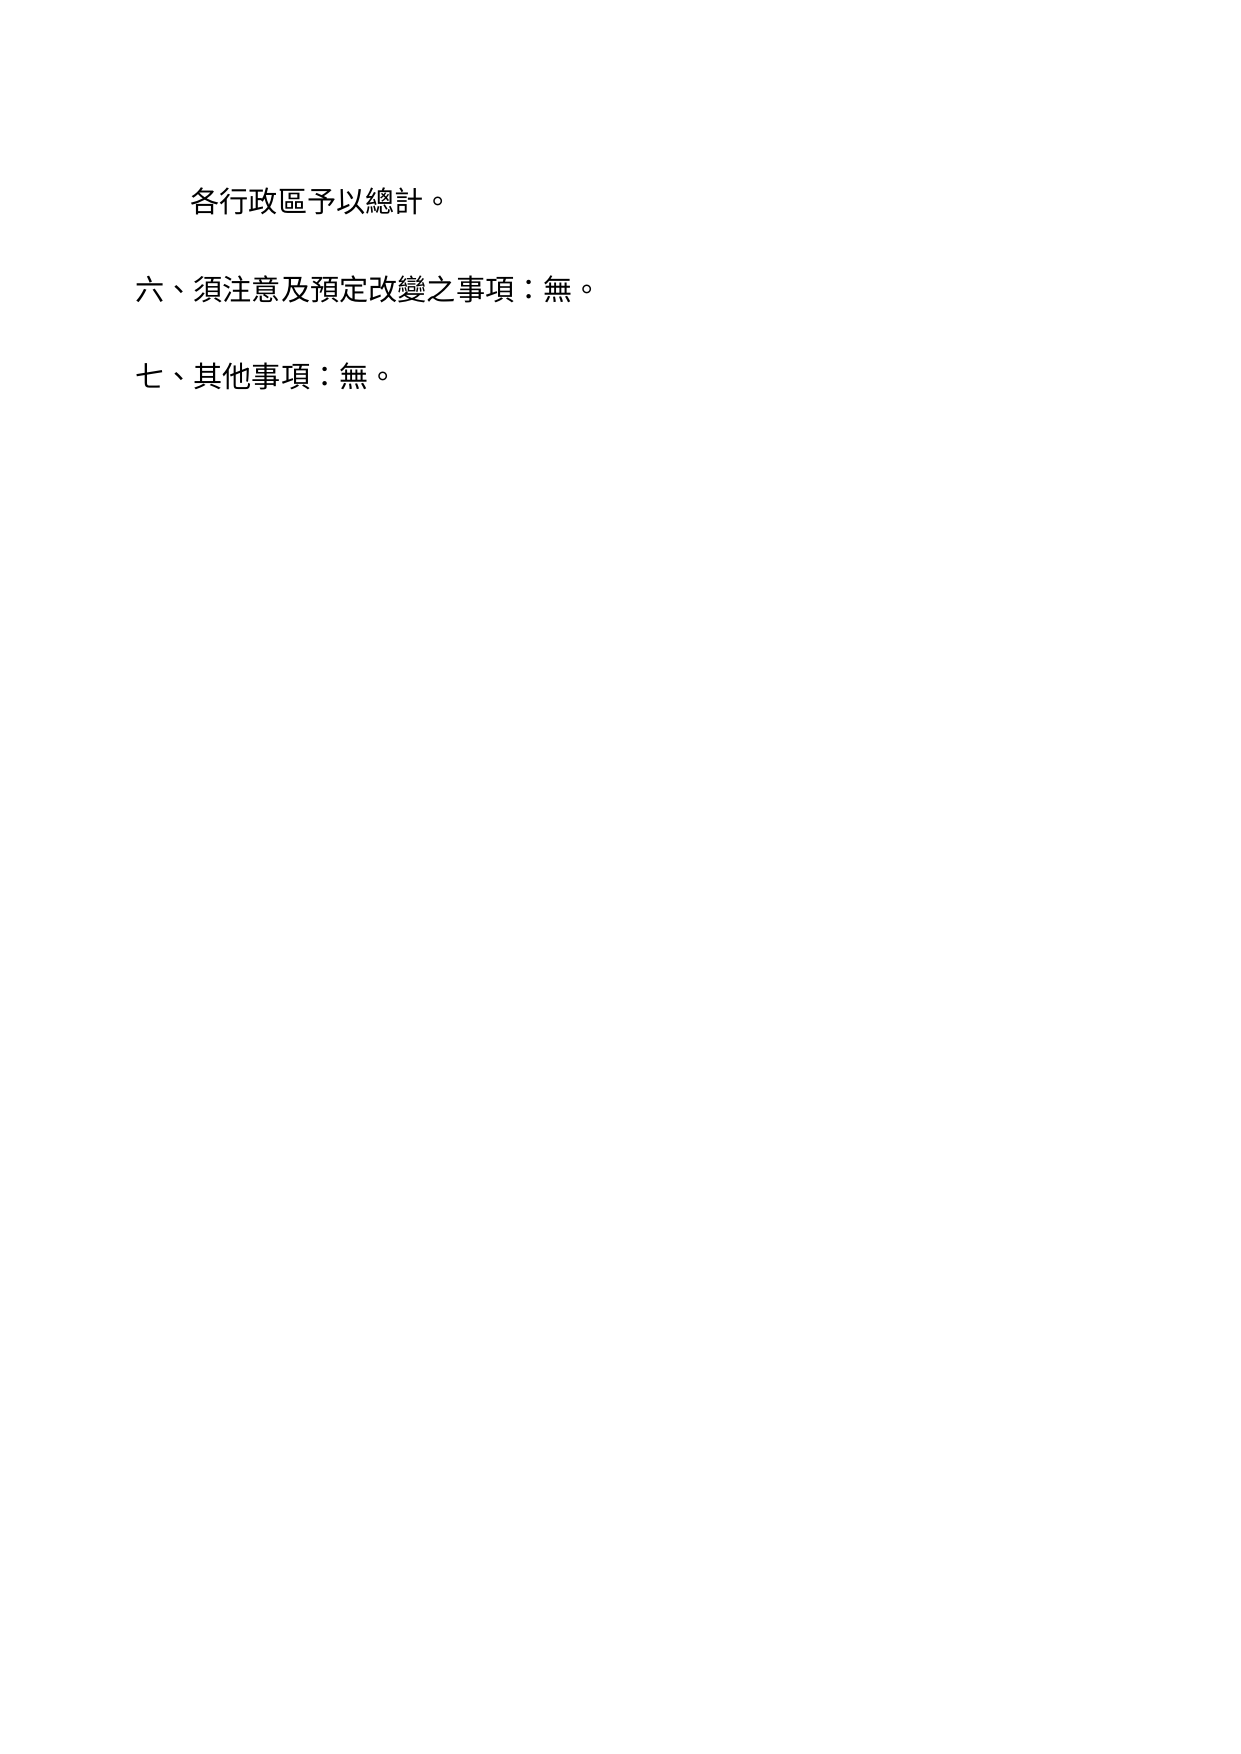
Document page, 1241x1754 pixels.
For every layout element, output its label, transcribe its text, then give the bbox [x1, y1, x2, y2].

table_header 各行政區予以總計。 六、須注意及預定改變之事項：無。 七、其他事項：無。 [124, 158, 1143, 483]
